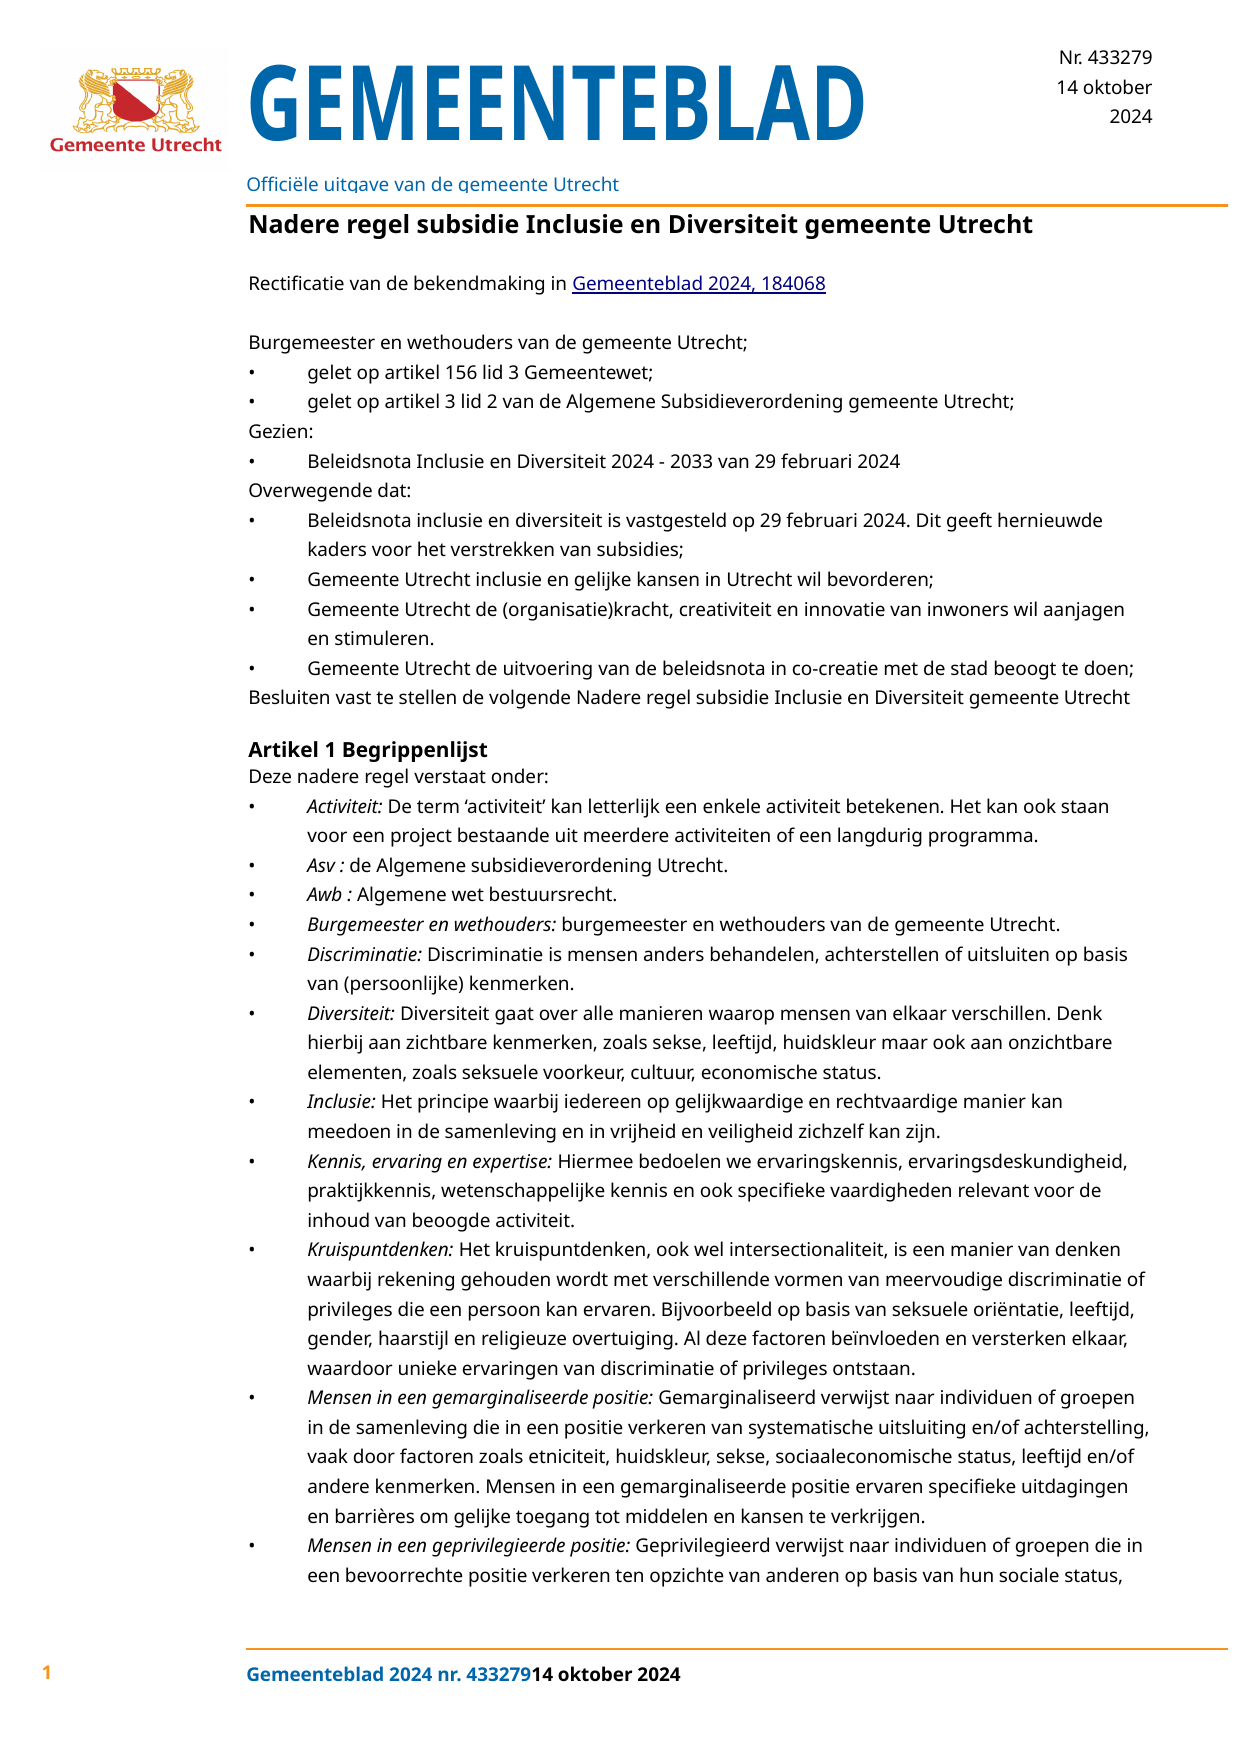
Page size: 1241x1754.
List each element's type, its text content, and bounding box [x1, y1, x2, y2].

list Activiteit: De term ‘activiteit’ kan letterlijk een enkele activiteit betekenen. Het kan ook staan voor een project bestaande uit meerdere activiteiten of een langdurig programma. [248, 793, 1152, 848]
picture [41, 47, 231, 172]
text Deze nadere regel verstaat onder: [248, 763, 1152, 789]
list Mensen in een geprivilegieerde positie: Geprivilegieerd verwijst naar individuen of groepen die in een bevoorrechte positie verkeren ten opzichte van anderen op basis van hun sociale status, [248, 1532, 1152, 1588]
text Besluiten vast te stellen de volgende Nadere regel subsidie Inclusie en Diversiteit gemeente Utrecht [248, 684, 1152, 710]
text Artikel 1 Begrippenlijst [248, 735, 1152, 763]
list Gemeente Utrecht de (organisatie)kracht, creativiteit en innovatie van inwoners wil aanjagen en stimuleren. [248, 596, 1152, 651]
list Gemeente Utrecht de uitvoering van de beleidsnota in co-creatie met de stad beoogt te doen; [248, 655, 1152, 681]
list gelet op artikel 156 lid 3 Gemeentewet; [248, 359, 1152, 385]
text Gezien: [248, 418, 1152, 444]
list Gemeente Utrecht inclusie en gelijke kansen in Utrecht wil bevorderen; [248, 566, 1152, 592]
list Mensen in een gemarginaliseerde positie: Gemarginaliseerd verwijst naar individuen of groepen in de samenleving die in een positie verkeren van systematische uitsluiting en/of achterstelling, vaak door factoren zoals etniciteit, huidskleur, sekse, sociaaleconomische status, leeftijd en/of andere kenmerken. Mensen in een gemarginaliseerde positie ervaren specifieke uitdagingen en barrières om gelijke toegang tot middelen en kansen te verkrijgen. [248, 1384, 1152, 1529]
list Asv : de Algemene subsidieverordening Utrecht. [248, 852, 1152, 878]
list Beleidsnota Inclusie en Diversiteit 2024 - 2033 van 29 februari 2024 [248, 448, 1152, 473]
list Diversiteit: Diversiteit gaat over alle manieren waarop mensen van elkaar verschillen. Denk hierbij aan zichtbare kenmerken, zoals sekse, leeftijd, huidskleur maar ook aan onzichtbare elementen, zoals seksuele voorkeur, cultuur, economische status. [248, 1000, 1152, 1085]
list Inclusie: Het principe waarbij iedereen op gelijkwaardige en rechtvaardige manier kan meedoen in de samenleving en in vrijheid en veiligheid zichzelf kan zijn. [248, 1089, 1152, 1144]
list Kruispuntdenken: Het kruispuntdenken, ook wel intersectionaliteit, is een manier van denken waarbij rekening gehouden wordt met verschillende vormen van meervoudige discriminatie of privileges die een persoon kan ervaren. Bijvoorbeeld op basis van seksuele oriëntatie, leeftijd, gender, haarstijl en religieuze overtuiging. Al deze factoren beïnvloeden en versterken elkaar, waardoor unieke ervaringen van discriminatie of privileges ontstaan. [248, 1237, 1152, 1381]
list Burgemeester en wethouders: burgemeester en wethouders van de gemeente Utrecht. [248, 911, 1152, 937]
text Burgemeester en wethouders van de gemeente Utrecht; [248, 329, 1152, 355]
list Discriminatie: Discriminatie is mensen anders behandelen, achterstellen of uitsluiten op basis van (persoonlijke) kenmerken. [248, 941, 1152, 996]
list Beleidsnota inclusie en diversiteit is vastgesteld op 29 februari 2024. Dit geeft hernieuwde kaders voor het verstrekken van subsidies; [248, 507, 1152, 562]
list Kennis, ervaring en expertise: Hiermee bedoelen we ervaringskennis, ervaringsdeskundigheid, praktijkkennis, wetenschappelijke kennis en ook specifieke vaardigheden relevant voor de inhoud van beoogde activiteit. [248, 1148, 1152, 1233]
text Nadere regel subsidie Inclusie en Diversiteit gemeente Utrecht [248, 207, 1152, 241]
list gelet op artikel 3 lid 2 van de Algemene Subsidieverordening gemeente Utrecht; [248, 389, 1152, 414]
text Rectificatie van de bekendmaking in Gemeenteblad 2024, 184068 [248, 270, 1152, 296]
list Awb : Algemene wet bestuursrecht. [248, 882, 1152, 907]
text Overwegende dat: [248, 477, 1152, 503]
